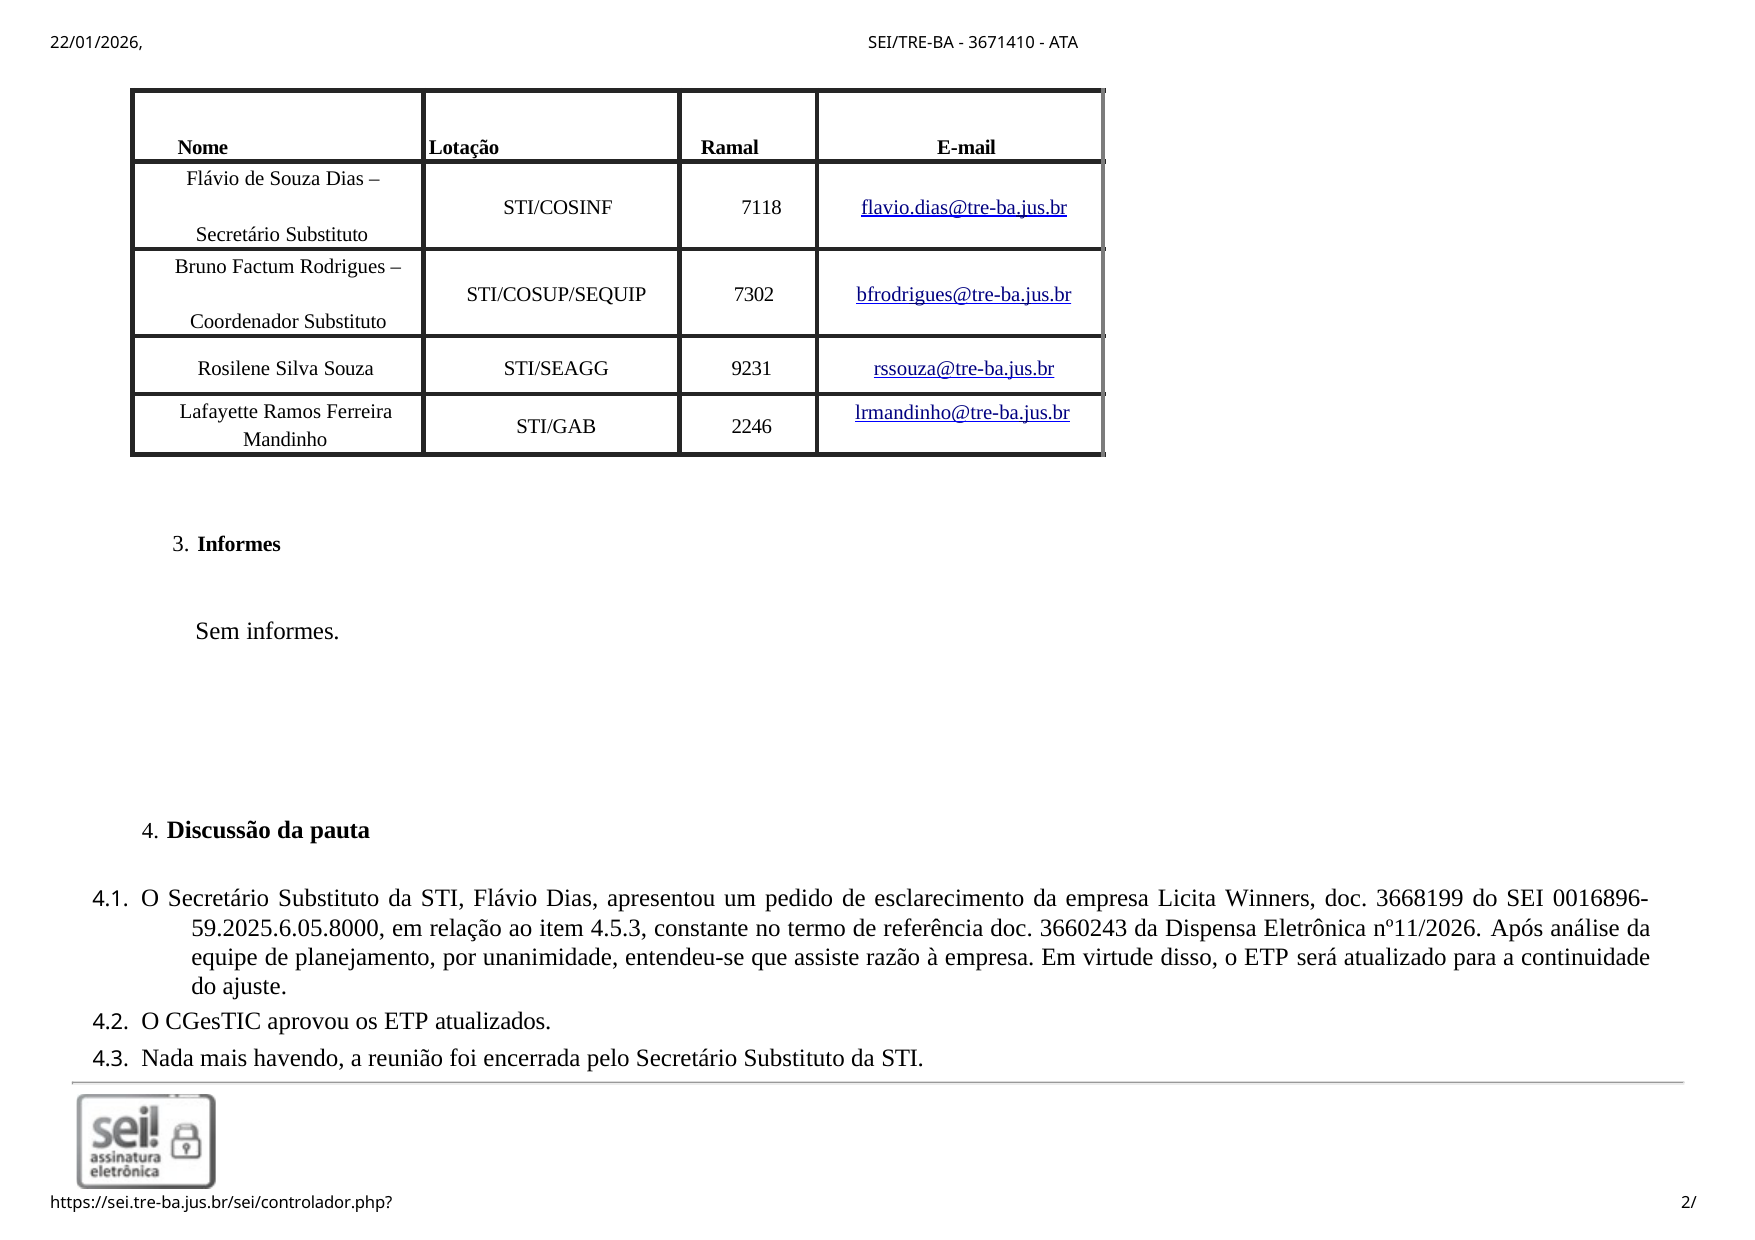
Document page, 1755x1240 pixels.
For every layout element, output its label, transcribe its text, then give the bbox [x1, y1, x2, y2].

table_cell 2246 [682, 396, 815, 452]
table_cell Lafayette Ramos Ferreira Mandinho [135, 396, 421, 452]
table_header Lotação [426, 93, 677, 159]
table_header Ramal [682, 93, 815, 159]
table_header E-mail [819, 93, 1101, 159]
table_cell Flávio de Souza Dias – Secretário Substituto [135, 164, 421, 246]
list Discussão da pauta [142, 815, 1695, 843]
list O Secretário Substituto da STI, Flávio Dias, apresentou um pedido de esclarecimento da empresa Licita Winners, doc. 3668199 do SEI 0016896- 59.2025.6.05.8000, em relação ao item 4.5.3, constante no termo de referência doc. 3660243 da Dispensa Eletrônica nº11/2026. Após análise da equipe de planejamento, por unanimidade, entendeu-se que assiste razão à empresa. Em virtude disso, o ETP será atualizado para a continuidade do ajuste. [92, 883, 1650, 999]
table_cell STI/COSUP/SEQUIP [426, 251, 677, 334]
list Nada mais havendo, a reunião foi encerrada pelo Secretário Substituto da STI. [92, 1043, 1695, 1073]
table_cell 7302 [682, 251, 815, 334]
table_cell STI/COSINF [426, 164, 677, 246]
text Sem informes. [195, 616, 1695, 645]
table_header Nome [135, 93, 421, 159]
table_cell lrmandinho@tre-ba.jus.br [819, 396, 1101, 452]
list O CGesTIC aprovou os ETP atualizados. [92, 1006, 1695, 1036]
table_cell flavio.dias@tre-ba.jus.br [819, 164, 1101, 246]
table_cell rssouza@tre-ba.jus.br [819, 338, 1101, 391]
list Informes [172, 530, 1695, 557]
table_cell bfrodrigues@tre-ba.jus.br [819, 251, 1101, 334]
table_cell Rosilene Silva Souza [135, 338, 421, 391]
table_cell STI/GAB [426, 396, 677, 452]
table_cell 7118 [682, 164, 815, 246]
table_cell 9231 [682, 338, 815, 391]
table_cell STI/SEAGG [426, 338, 677, 391]
table_cell Bruno Factum Rodrigues – Coordenador Substituto [135, 251, 421, 334]
